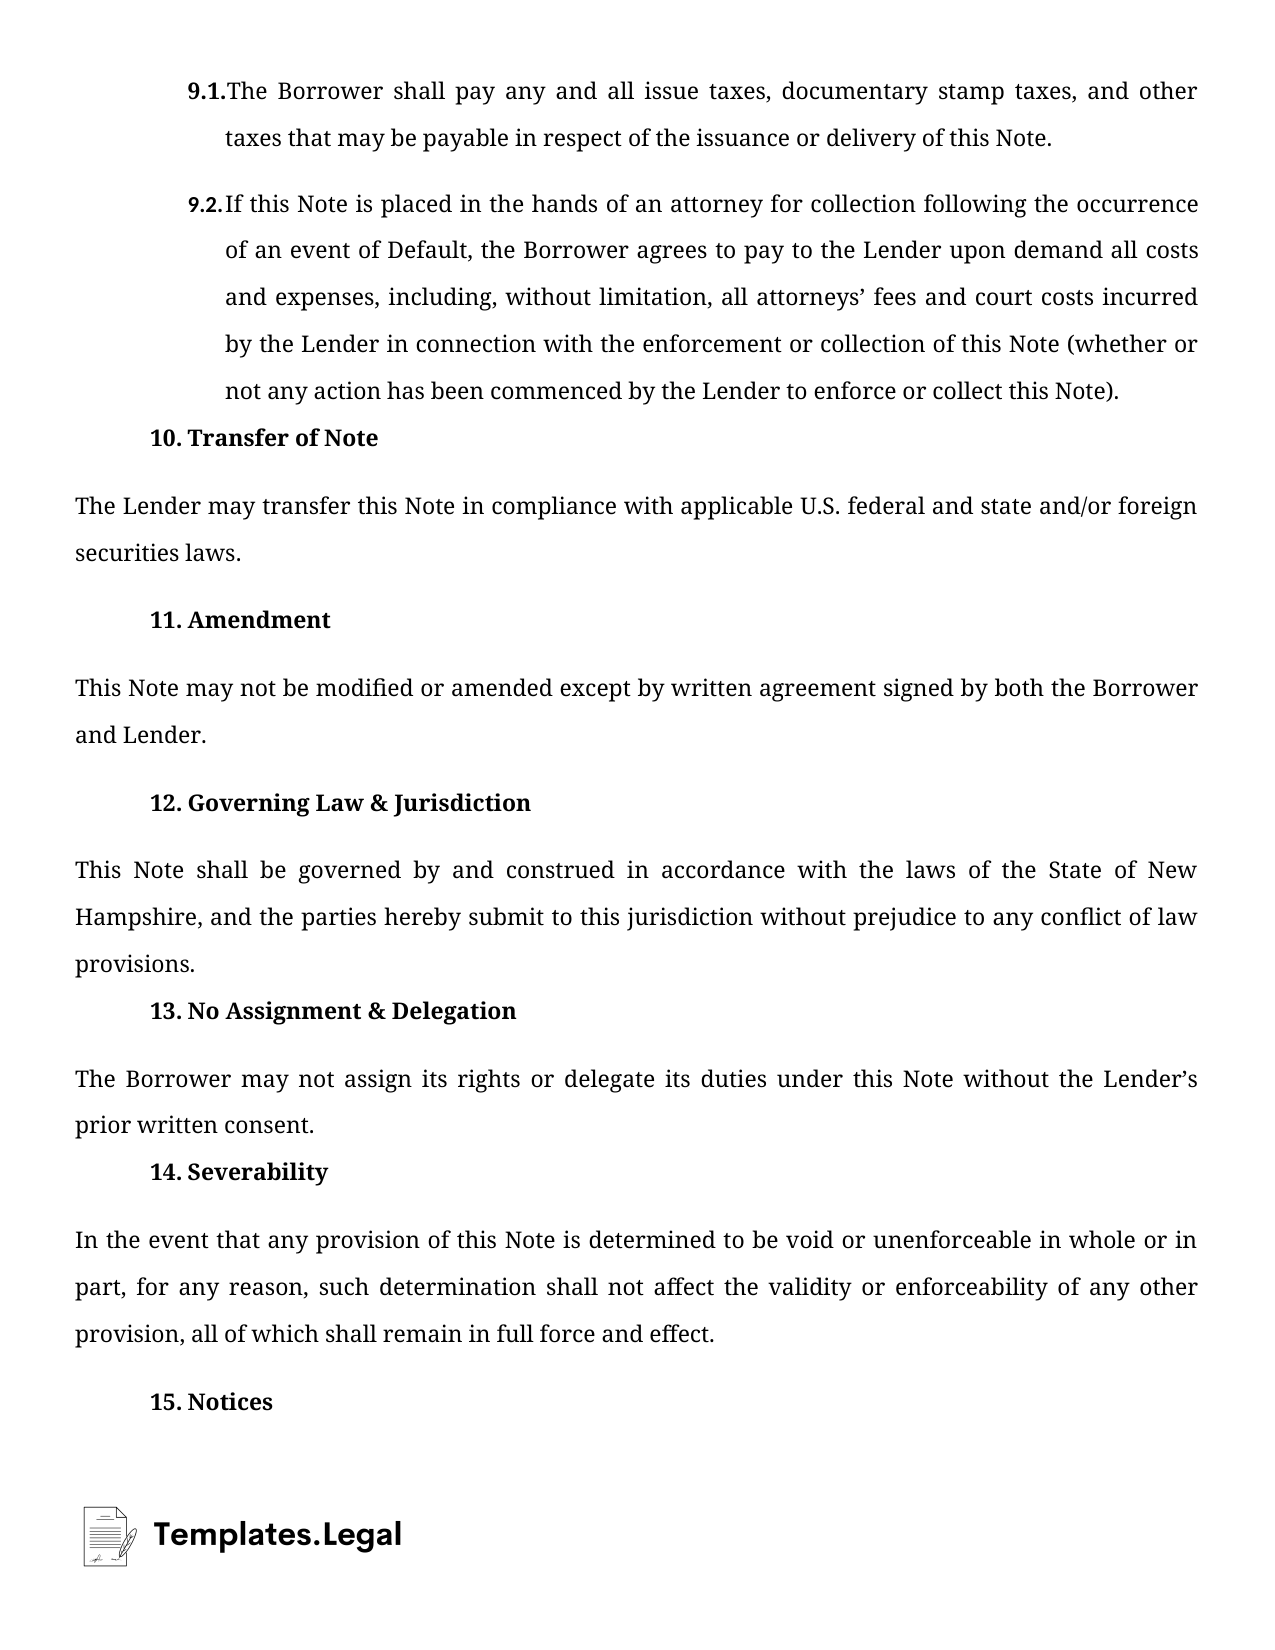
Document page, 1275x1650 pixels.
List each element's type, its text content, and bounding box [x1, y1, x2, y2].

list Governing Law & Jurisdiction [150, 786, 1200, 818]
list Amendment [150, 604, 1200, 635]
text This Note shall be governed by and construed in accordance with the laws of the State of New Hampshire, and the parties hereby submit to this jurisdiction without prejudice to any conflict of law provisions. [75, 854, 1200, 979]
list The Borrower shall pay any and all issue taxes, documentary stamp taxes, and other taxes that may be payable in respect of the issuance or delivery of this Note. [187, 75, 1200, 153]
text The Lender may transfer this Note in compliance with applicable U.S. federal and state and/or foreign securities laws. [75, 489, 1200, 568]
text The Borrower may not assign its rights or delegate its duties under this Note without the Lender’s prior written consent. [75, 1062, 1200, 1141]
list No Assignment & Delegation [150, 995, 1200, 1026]
list Notices [150, 1385, 1200, 1417]
text This Note may not be modified or amended except by written agreement signed by both the Borrower and Lender. [75, 672, 1200, 750]
list Transfer of Note [150, 422, 1200, 453]
text In the event that any provision of this Note is determined to be void or unenforceable in whole or in part, for any reason, such determination shall not affect the validity or enforceability of any other provision, all of which shall remain in full force and effect. [75, 1224, 1200, 1349]
list Severability [150, 1156, 1200, 1187]
list If this Note is placed in the hands of an attorney for collection following the occurrence of an event of Default, the Borrower agrees to pay to the Lender upon demand all costs and expenses, including, without limitation, all attorneys’ fees and court costs incurred by the Lender in connection with the enforcement or collection of this Note (whether or not any action has been commenced by the Lender to enforce or collect this Note). [187, 187, 1200, 406]
